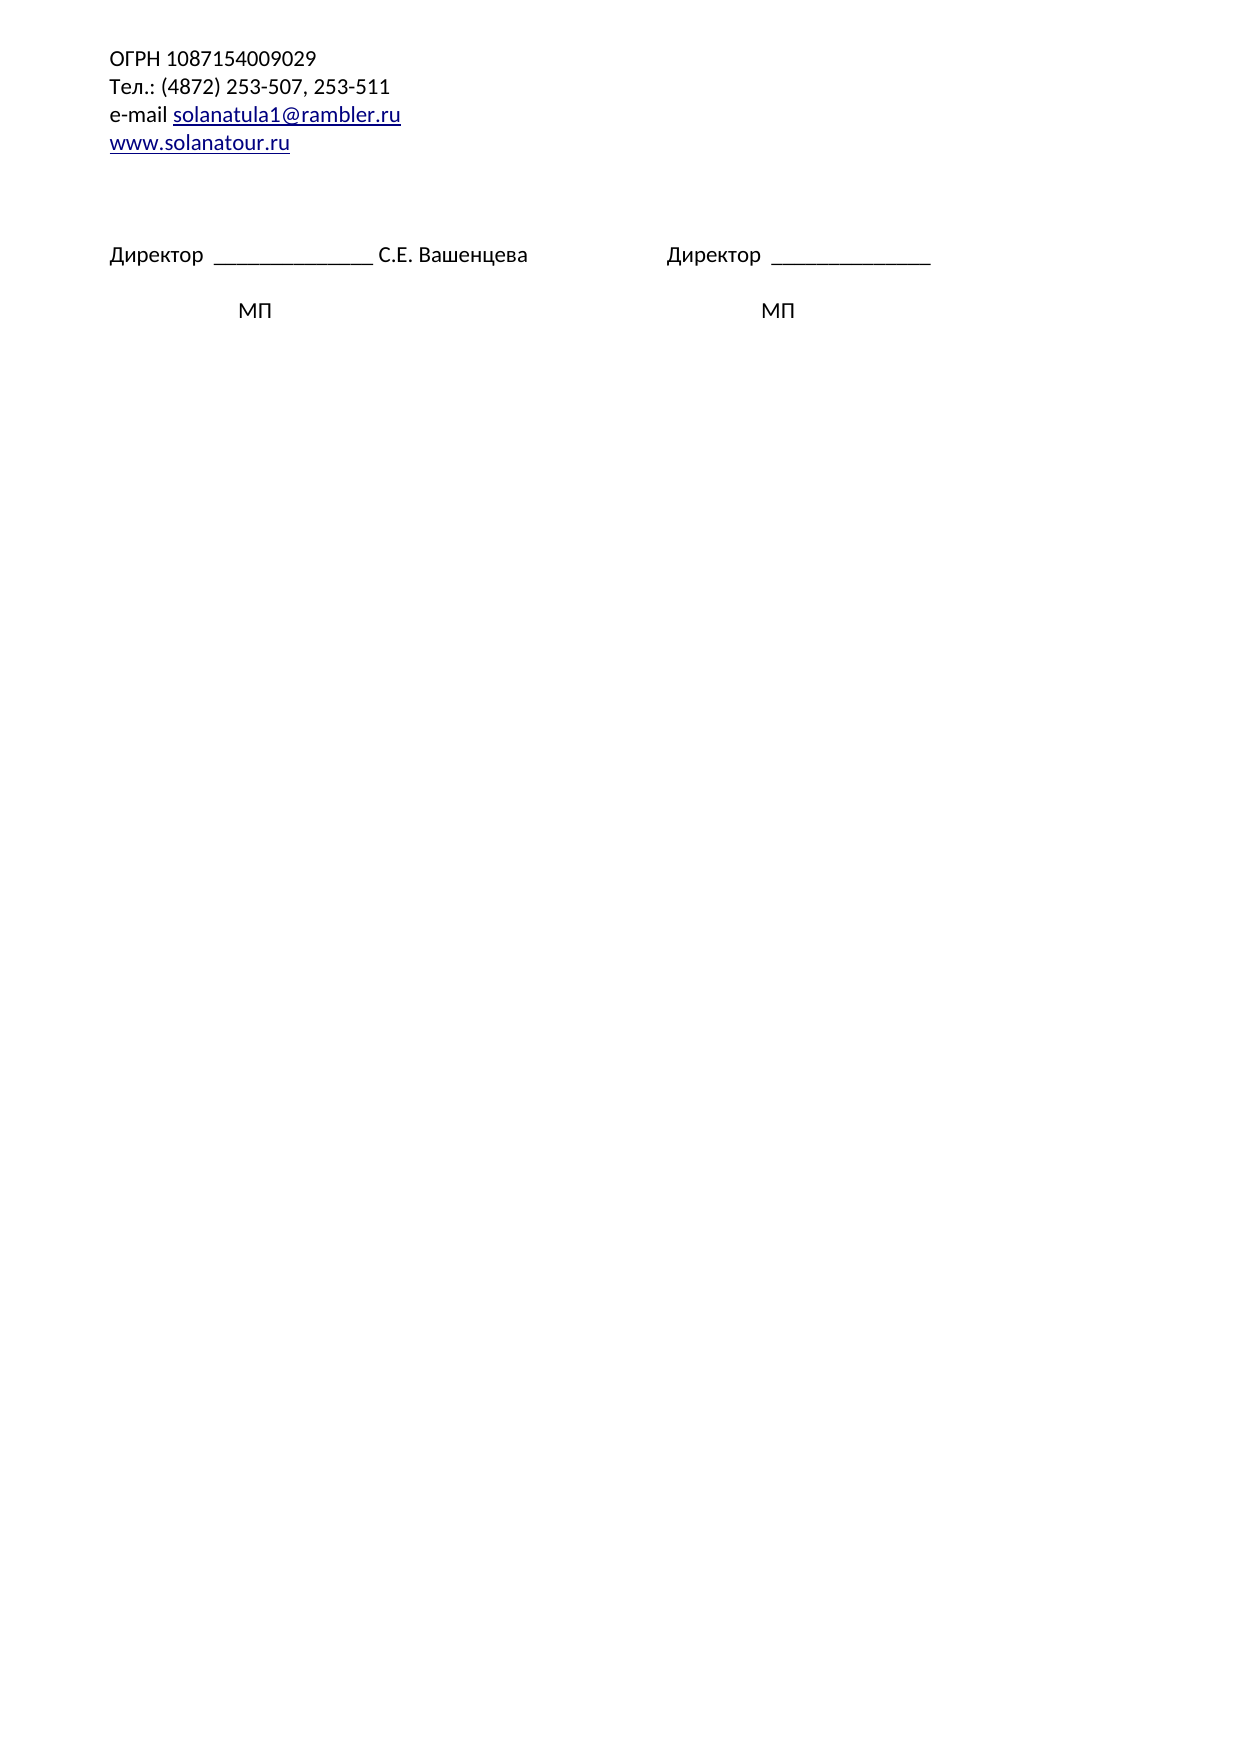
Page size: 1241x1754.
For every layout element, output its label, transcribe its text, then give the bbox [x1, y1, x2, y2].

list www.solanatour.ru [89, 128, 1181, 156]
list МП МП [89, 297, 1181, 324]
list ОГРН 1087154009029 Тел.: (4872) 253-507, 253-511 [89, 44, 1181, 100]
list e-mail solanatula1@rambler.ru [89, 100, 1181, 128]
list Директор ______________ С.Е. Вашенцева Директор ______________ [89, 241, 1181, 268]
